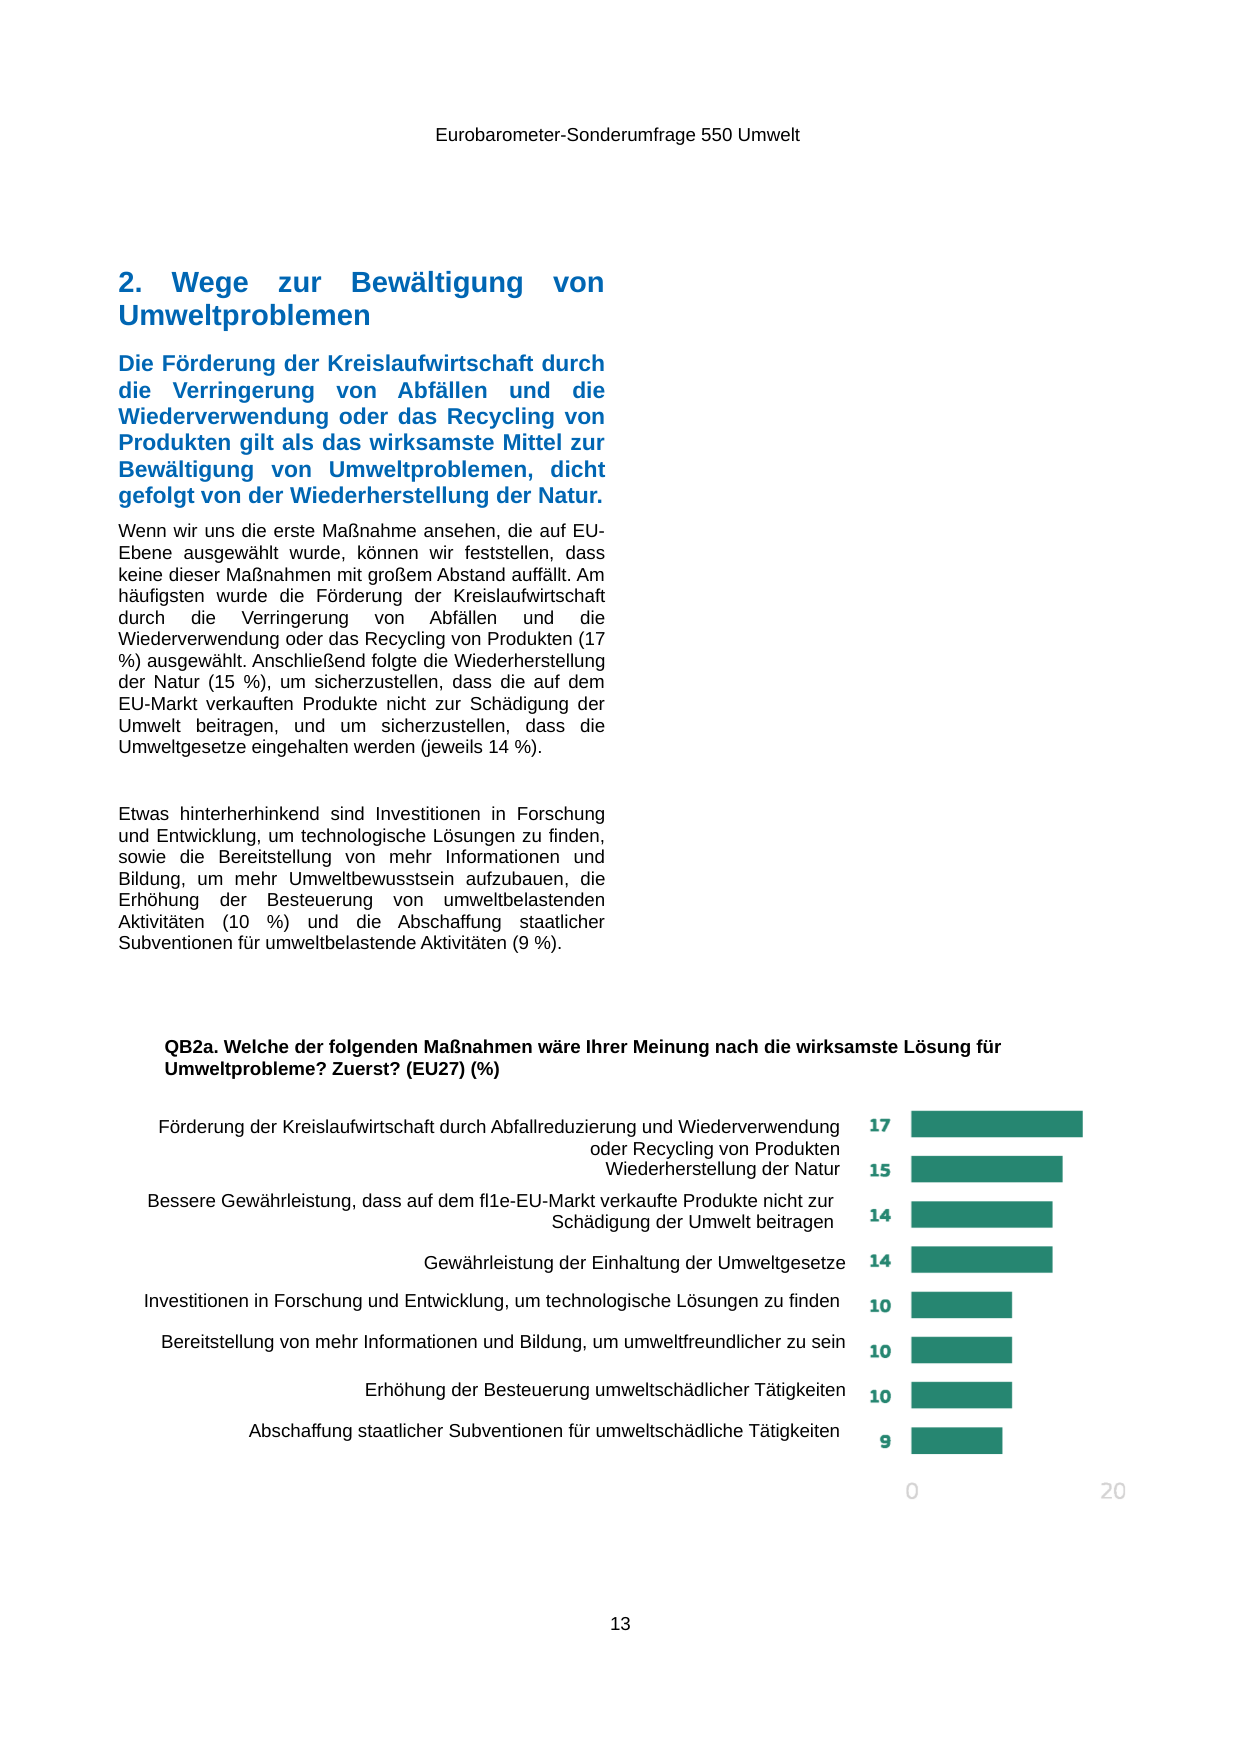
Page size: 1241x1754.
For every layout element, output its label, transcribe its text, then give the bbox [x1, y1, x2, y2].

text Wenn wir uns die erste Maßnahme ansehen, die auf EU-Ebene ausgewählt wurde, können wir feststellen, dass keine dieser Maßnahmen mit großem Abstand auffällt. Am häufigsten wurde die Förderung der Kreislaufwirtschaft durch die Verringerung von Abfällen und die Wiederverwendung oder das Recycling von Produkten (17 %) ausgewählt. Anschließend folgte die Wiederherstellung der Natur (15 %), um sicherzustellen, dass die auf dem EU-Markt verkauften Produkte nicht zur Schädigung der Umwelt beitragen, und um sicherzustellen, dass die Umweltgesetze eingehalten werden (jeweils 14 %). [118, 520, 605, 757]
text Etwas hinterherhinkend sind Investitionen in Forschung und Entwicklung, um technologische Lösungen zu finden, sowie die Bereitstellung von mehr Informationen und Bildung, um mehr Umweltbewusstsein aufzubauen, die Erhöhung der Besteuerung von umweltbelastenden Aktivitäten (10 %) und die Abschaffung staatlicher Subventionen für umweltbelastende Aktivitäten (9 %). [118, 803, 605, 954]
text Die Förderung der Kreislaufwirtschaft durch die Verringerung von Abfällen und die Wiederverwendung oder das Recycling von Produkten gilt als das wirksamste Mittel zur Bewältigung von Umweltproblemen, dicht gefolgt von der Wiederherstellung der Natur. [118, 350, 605, 508]
picture [856, 1102, 1162, 1511]
subtitle 2. Wege zur Bewältigung von Umweltproblemen [118, 265, 605, 332]
